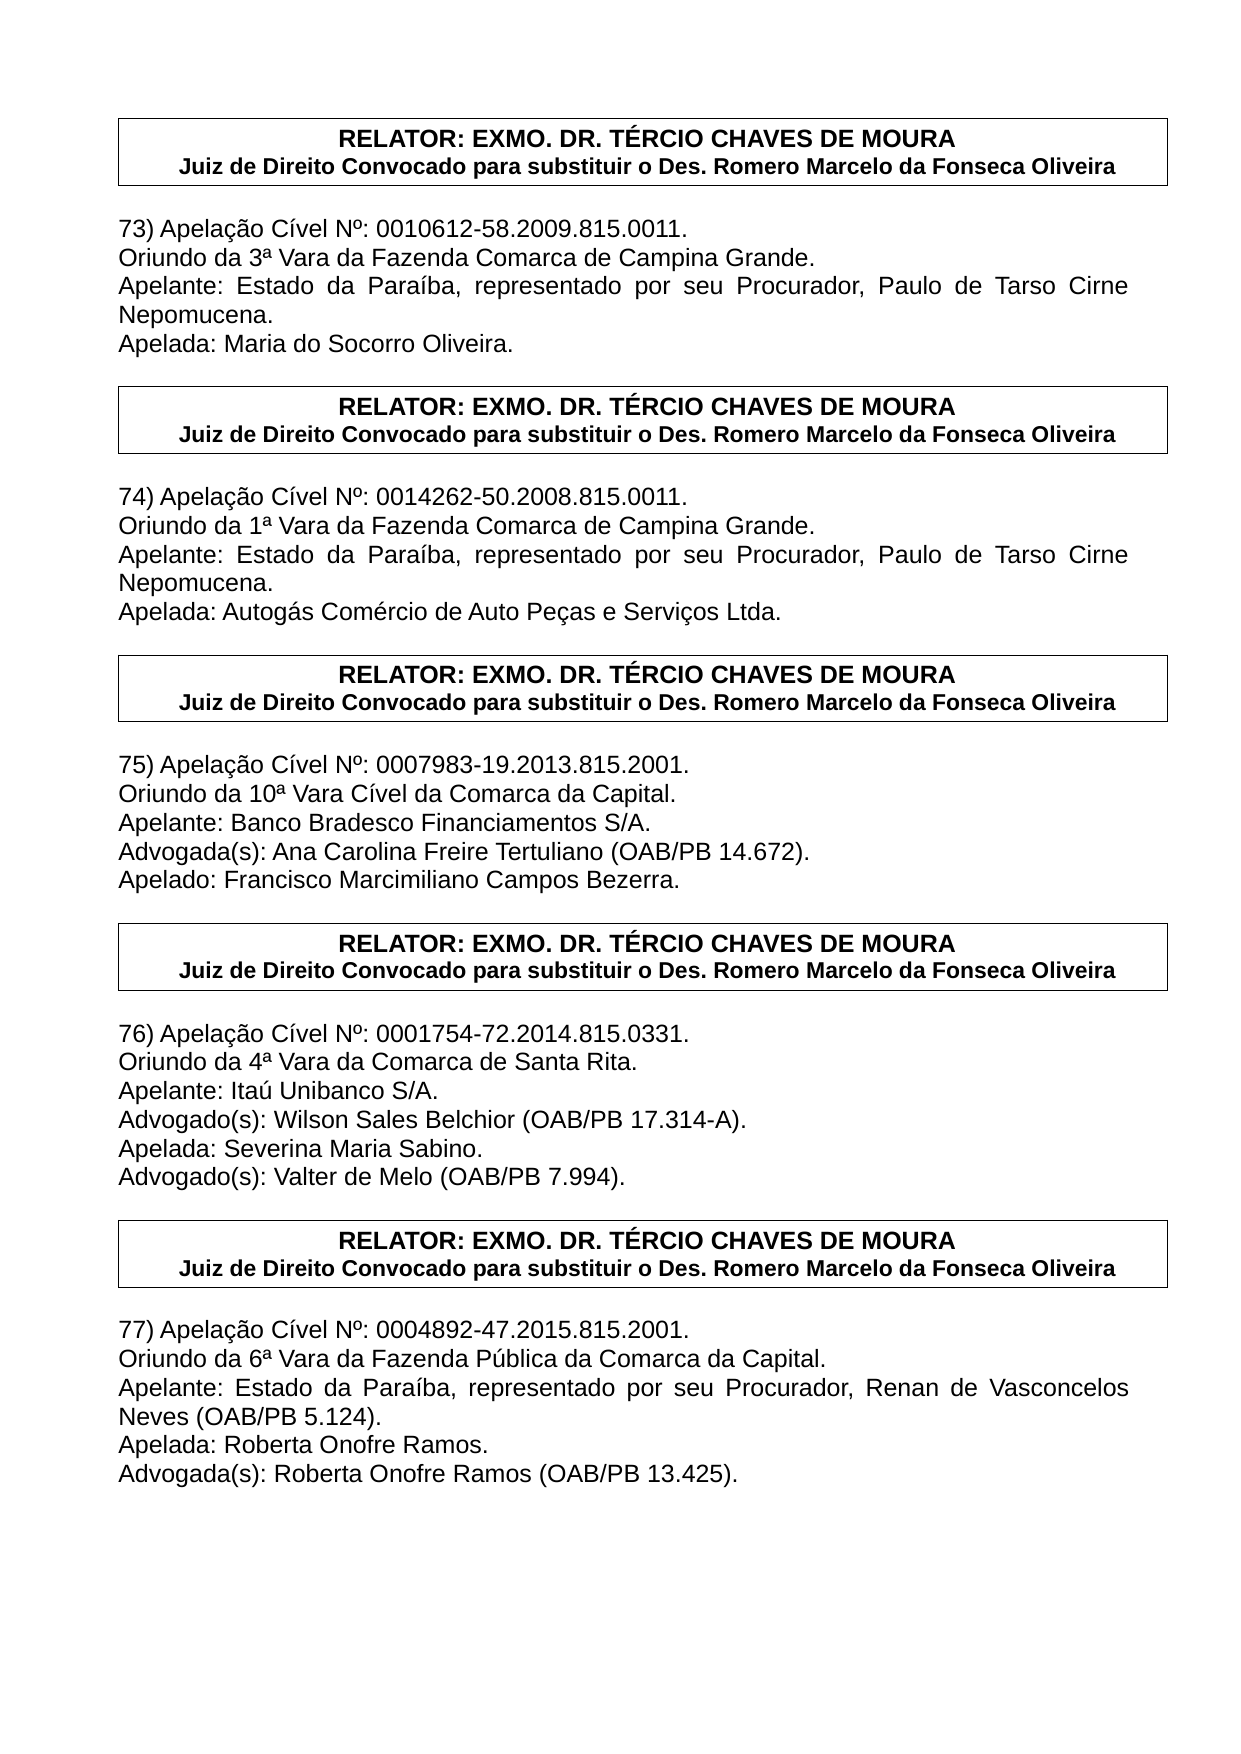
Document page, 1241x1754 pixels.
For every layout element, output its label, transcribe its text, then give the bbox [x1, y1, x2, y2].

text Oriundo da 4ª Vara da Comarca de Santa Rita. [118, 1047, 1131, 1076]
text Apelado: Francisco Marcimiliano Campos Bezerra. [118, 865, 1131, 894]
text Apelante: Estado da Paraíba, representado por seu Procurador, Paulo de Tarso Cirne Nepomucena. [118, 271, 1131, 329]
text Apelada: Severina Maria Sabino. [118, 1133, 1131, 1162]
table_header RELATOR: EXMO. DR. TÉRCIO CHAVES DE MOURA Juiz de Direito Convocado para substituir o Des. Romero Marcelo da Fonseca Oliveira [119, 387, 1167, 453]
table_header RELATOR: EXMO. DR. TÉRCIO CHAVES DE MOURA Juiz de Direito Convocado para substituir o Des. Romero Marcelo da Fonseca Oliveira [119, 119, 1167, 185]
text 77) Apelação Cível Nº: 0004892-47.2015.815.2001. [118, 1316, 1131, 1344]
text Oriundo da 1ª Vara da Fazenda Comarca de Campina Grande. [118, 511, 1131, 539]
text Advogada(s): Ana Carolina Freire Tertuliano (OAB/PB 14.672). [118, 837, 1131, 865]
text Advogada(s): Roberta Onofre Ramos (OAB/PB 13.425). [118, 1459, 1131, 1488]
text Advogado(s): Wilson Sales Belchior (OAB/PB 17.314-A). [118, 1105, 1131, 1133]
table_header RELATOR: EXMO. DR. TÉRCIO CHAVES DE MOURA Juiz de Direito Convocado para substituir o Des. Romero Marcelo da Fonseca Oliveira [119, 656, 1167, 721]
text Apelante: Banco Bradesco Financiamentos S/A. [118, 808, 1131, 837]
text Apelada: Autogás Comércio de Auto Peças e Serviços Ltda. [118, 597, 1131, 626]
text Oriundo da 10ª Vara Cível da Comarca da Capital. [118, 779, 1131, 808]
text Apelante: Estado da Paraíba, representado por seu Procurador, Renan de Vasconcelos Neves (OAB/PB 5.124). [118, 1373, 1131, 1431]
text Apelada: Roberta Onofre Ramos. [118, 1431, 1131, 1459]
text 76) Apelação Cível Nº: 0001754-72.2014.815.0331. [118, 1018, 1131, 1047]
text 74) Apelação Cível Nº: 0014262-50.2008.815.0011. [118, 482, 1131, 511]
text 73) Apelação Cível Nº: 0010612-58.2009.815.0011. [118, 214, 1131, 243]
text Oriundo da 3ª Vara da Fazenda Comarca de Campina Grande. [118, 243, 1131, 271]
text 75) Apelação Cível Nº: 0007983-19.2013.815.2001. [118, 750, 1131, 779]
table_header RELATOR: EXMO. DR. TÉRCIO CHAVES DE MOURA Juiz de Direito Convocado para substituir o Des. Romero Marcelo da Fonseca Oliveira [119, 924, 1167, 989]
text Apelada: Maria do Socorro Oliveira. [118, 329, 1131, 358]
text Oriundo da 6ª Vara da Fazenda Pública da Comarca da Capital. [118, 1344, 1131, 1373]
text Apelante: Itaú Unibanco S/A. [118, 1076, 1131, 1105]
text Advogado(s): Valter de Melo (OAB/PB 7.994). [118, 1162, 1131, 1191]
text Apelante: Estado da Paraíba, representado por seu Procurador, Paulo de Tarso Cirne Nepomucena. [118, 539, 1131, 597]
table_header RELATOR: EXMO. DR. TÉRCIO CHAVES DE MOURA Juiz de Direito Convocado para substituir o Des. Romero Marcelo da Fonseca Oliveira [119, 1221, 1167, 1287]
